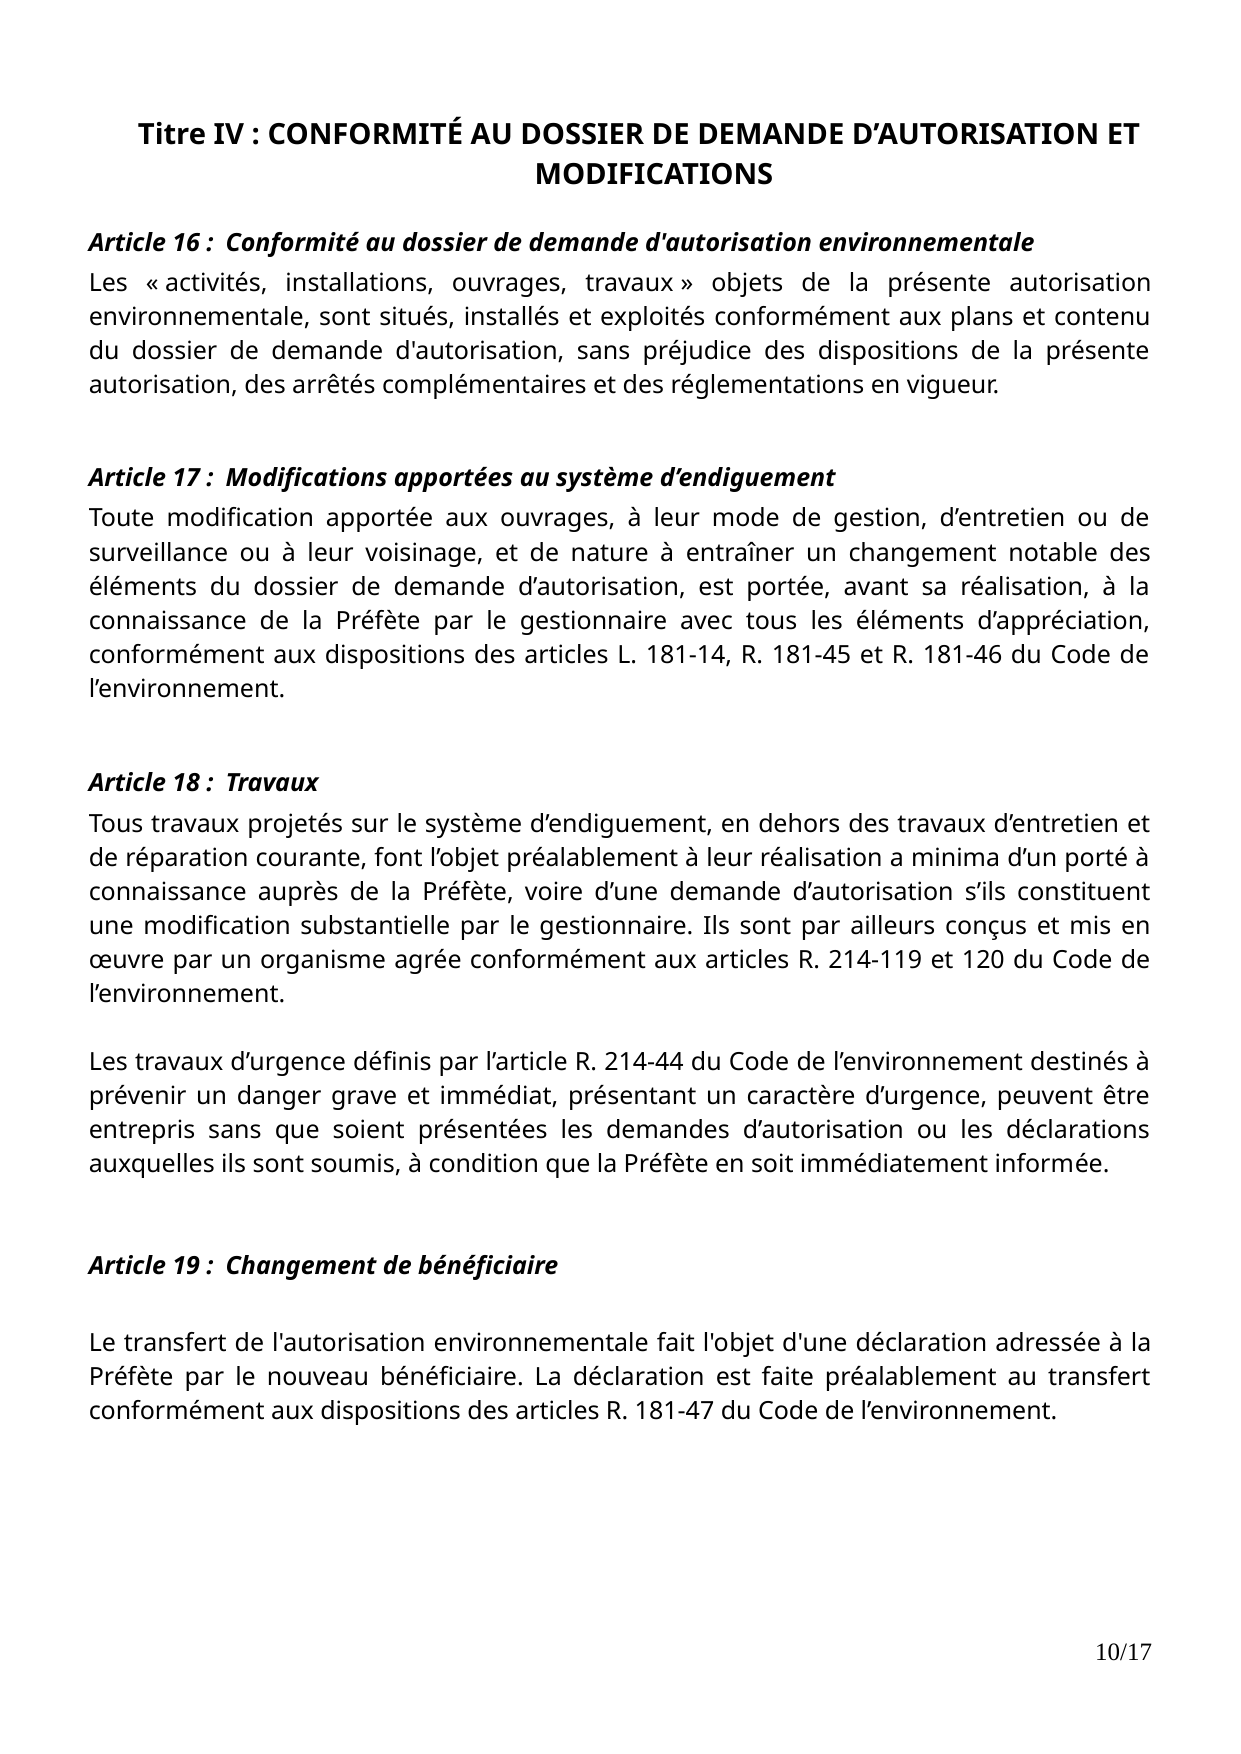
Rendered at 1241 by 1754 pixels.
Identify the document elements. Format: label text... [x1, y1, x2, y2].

subtitle Travaux [88, 765, 1152, 799]
subtitle CONFORMITÉ AU DOSSIER DE DEMANDE D’AUTORISATION ET MODIFICATIONS [126, 113, 1152, 193]
subtitle Conformité au dossier de demande d'autorisation environnementale [88, 224, 1152, 258]
subtitle Modifications apportées au système d’endiguement [88, 460, 1152, 494]
text Les « activités, installations, ouvrages, travaux » objets de la présente autorisation environnementale, sont situés, installés et exploités conformément aux plans et contenu du dossier de demande d'autorisation, sans préjudice des dispositions de la présente autorisation, des arrêtés complémentaires et des réglementations en vigueur. [88, 264, 1152, 401]
text Les travaux d’urgence définis par l’article R. 214-44 du Code de l’environnement destinés à prévenir un danger grave et immédiat, présentant un caractère d’urgence, peuvent être entrepris sans que soient présentées les demandes d’autorisation ou les déclarations auxquelles ils sont soumis, à condition que la Préfète en soit immédiatement informée. [88, 1044, 1152, 1180]
text Toute modification apportée aux ouvrages, à leur mode de gestion, d’entretien ou de surveillance ou à leur voisinage, et de nature à entraîner un changement notable des éléments du dossier de demande d’autorisation, est portée, avant sa réalisation, à la connaissance de la Préfète par le gestionnaire avec tous les éléments d’appréciation, conformément aux dispositions des articles L. 181-14, R. 181-45 et R. 181-46 du Code de l’environnement. [88, 500, 1152, 704]
subtitle Changement de bénéficiaire [88, 1248, 1152, 1282]
text Le transfert de l'autorisation environnementale fait l'objet d'une déclaration adressée à la Préfète par le nouveau bénéficiaire. La déclaration est faite préalablement au transfert conformément aux dispositions des articles R. 181-47 du Code de l’environnement. [88, 1324, 1152, 1427]
text Tous travaux projetés sur le système d’endiguement, en dehors des travaux d’entretien et de réparation courante, font l’objet préalablement à leur réalisation a minima d’un porté à connaissance auprès de la Préfète, voire d’une demande d’autorisation s’ils constituent une modification substantielle par le gestionnaire. Ils sont par ailleurs conçus et mis en œuvre par un organisme agrée conformément aux articles R. 214-119 et 120 du Code de l’environnement. [88, 805, 1152, 1009]
